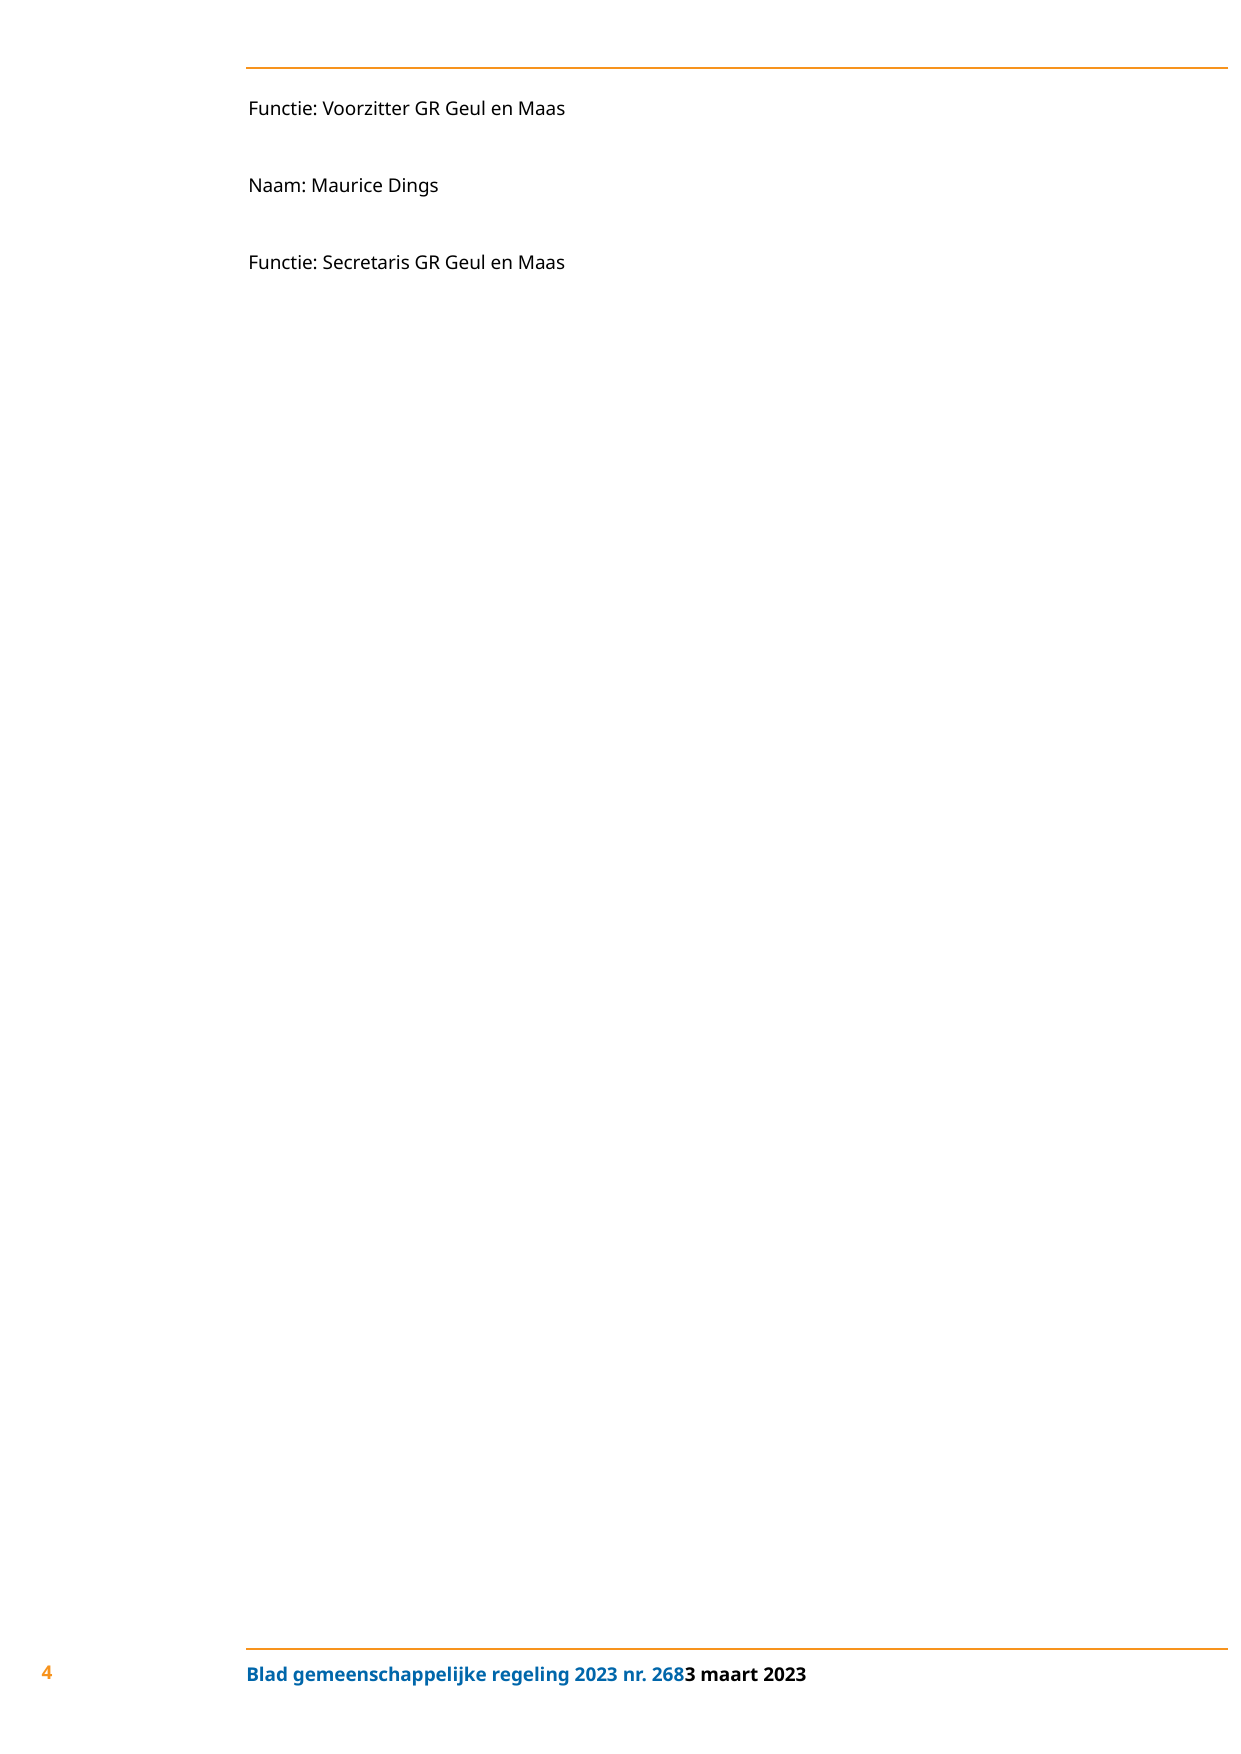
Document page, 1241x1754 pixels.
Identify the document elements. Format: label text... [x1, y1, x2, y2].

text Naam: Maurice Dings [248, 172, 1152, 198]
text Functie: Secretaris GR Geul en Maas [248, 249, 1152, 275]
text Functie: Voorzitter GR Geul en Maas [248, 95, 1152, 121]
picture [41, 47, 231, 172]
